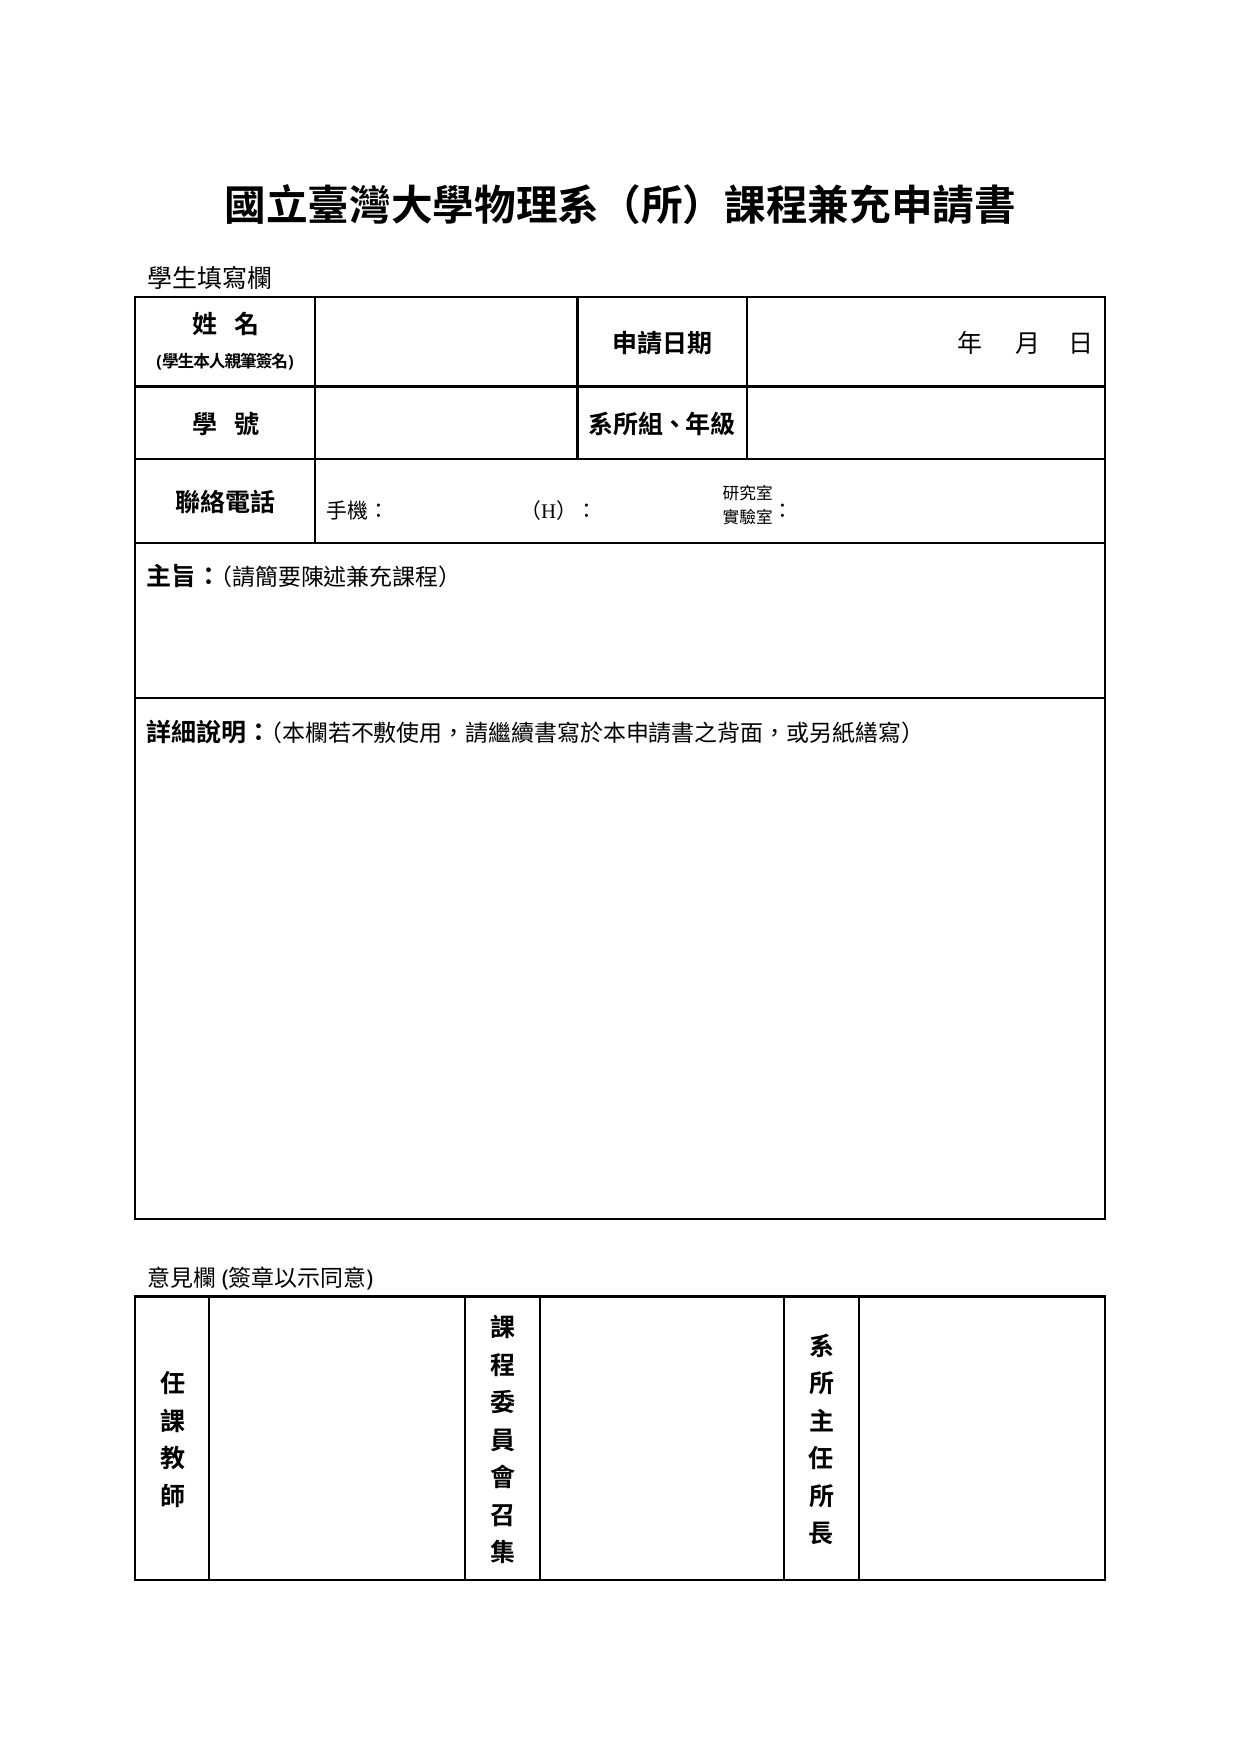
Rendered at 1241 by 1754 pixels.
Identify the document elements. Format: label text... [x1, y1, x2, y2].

table_cell [316, 388, 576, 458]
table_header 系 所 主 任 所 長 [785, 1298, 858, 1579]
table_header 任 課 教 師 [136, 1298, 208, 1579]
table_header 姓 名 (學生本人親筆簽名) [136, 298, 314, 385]
table_header [860, 1298, 1104, 1579]
table_header 年 月 日 [748, 298, 1104, 385]
text 學生填寫欄 [148, 258, 1092, 296]
table_header 申請日期 [579, 298, 746, 385]
table_cell 詳細說明：（本欄若不敷使用，請繼續書寫於本申請書之背面，或另紙繕寫） [136, 699, 1104, 1218]
text 國立臺灣大學物理系（所）課程兼充申請書 [148, 164, 1092, 239]
table_cell 主旨：（請簡要陳述兼充課程） [136, 544, 1104, 697]
table_cell 系所組、年級 [579, 388, 746, 458]
table_header 課 程 委 員 會 召 集 [466, 1298, 539, 1579]
table_cell 聯絡電話 [136, 460, 314, 542]
table_cell 學 號 [136, 388, 314, 458]
table_cell [748, 388, 1104, 458]
table_cell 手機： （H）： 研究室實驗室： [316, 460, 1104, 542]
text 意見欄 (簽章以示同意) [148, 1258, 1092, 1295]
table_header [541, 1298, 783, 1579]
table_header [316, 298, 576, 385]
table_header [210, 1298, 464, 1579]
